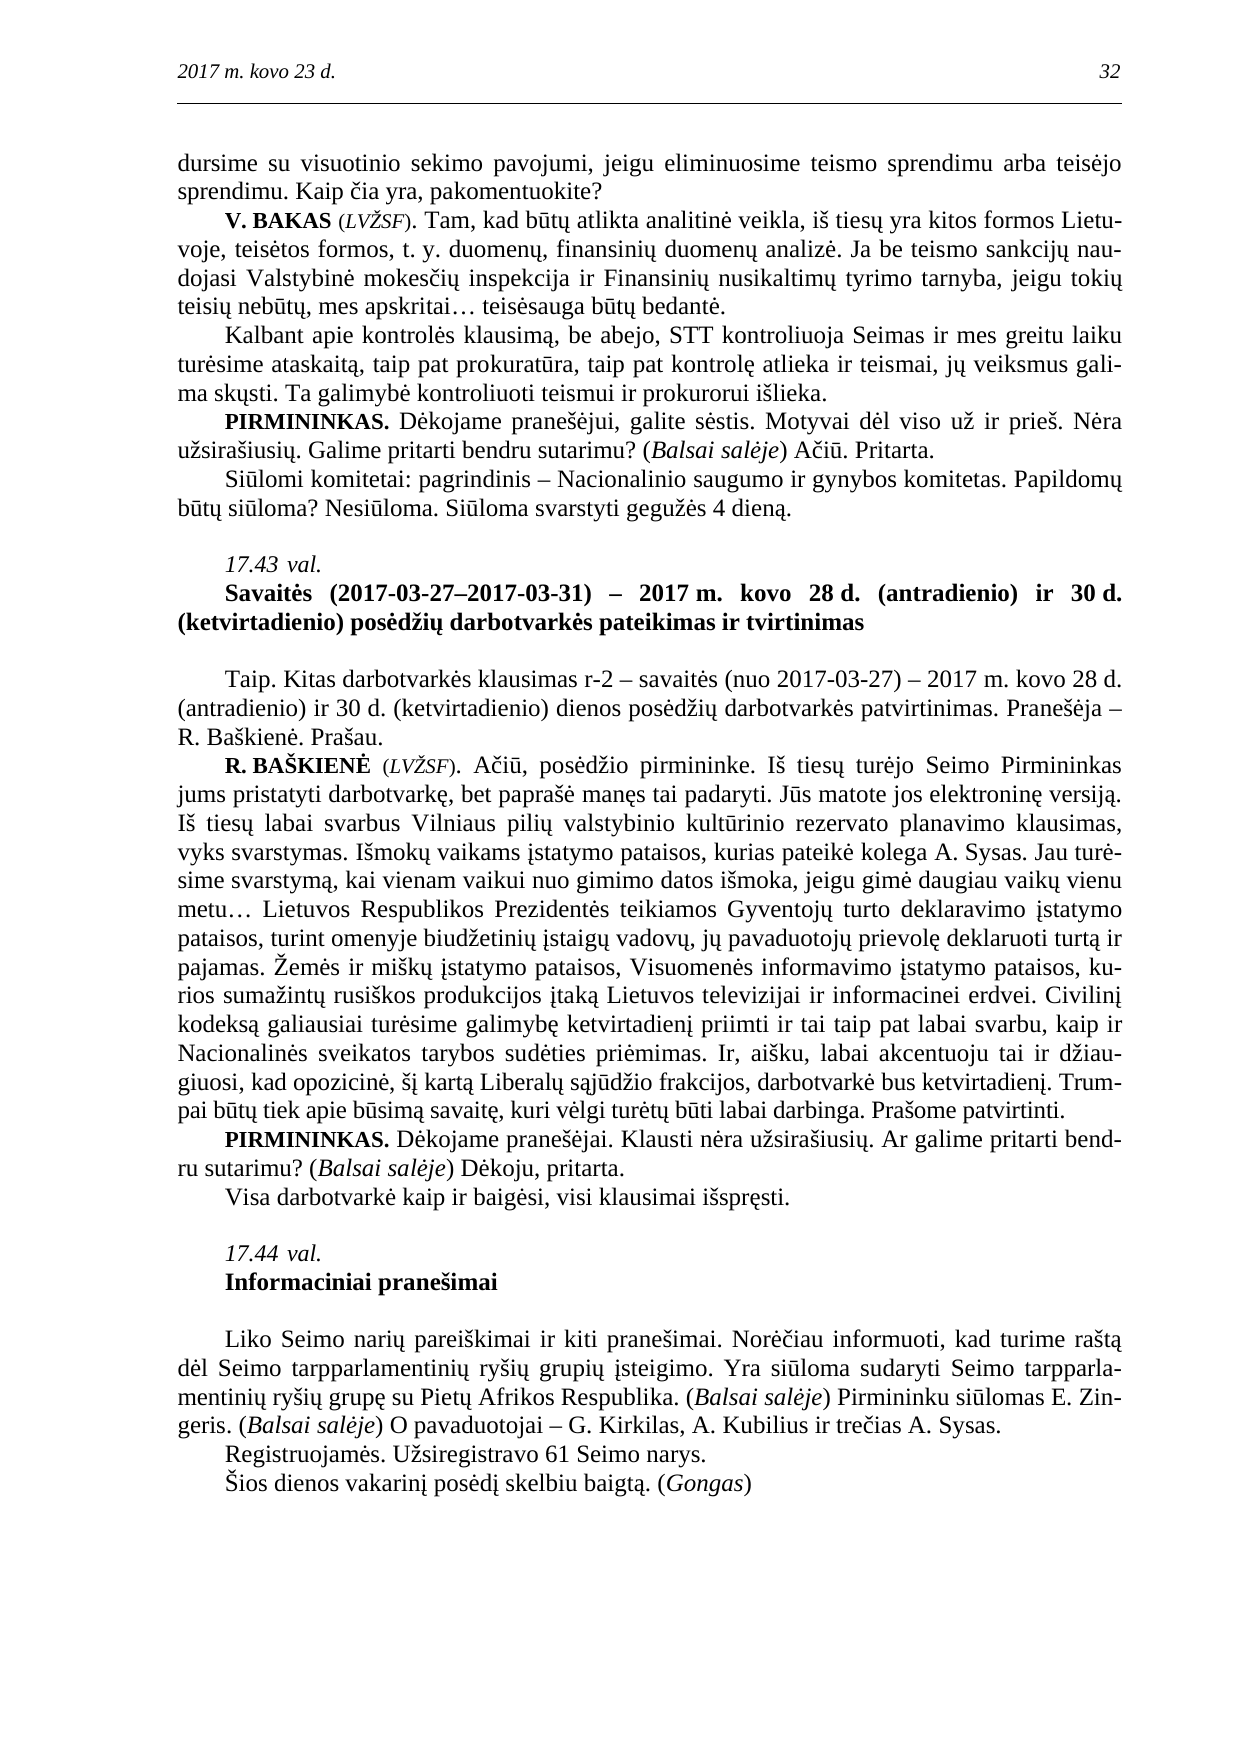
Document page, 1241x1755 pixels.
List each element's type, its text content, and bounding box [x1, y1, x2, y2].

text R. BAŠKIENĖ (LVŽSF). Ačiū, po­sė­džio pir­mi­nin­ke. Iš tie­sų tu­rė­jo Sei­mo Pir­mi­nin­kas jums pri­sta­ty­ti dar­bo­tvarkę, bet pa­pra­šė ma­nęs tai pa­da­ry­ti. Jūs ma­to­te jos elek­tro­ni­nę ver­si­ją. Iš tie­sų la­bai svar­bus Vil­niaus pi­lių vals­ty­bi­nio kul­tū­ri­nio re­zer­va­to pla­na­vi­mo klau­si­mas, vyks svars­ty­mas. Iš­mo­kų vai­kams įsta­ty­mo pa­tai­sos, ku­rias pa­tei­kė ko­le­ga A. Sy­sas. Jau tu­rė­si­me svars­ty­mą, kai vie­nam vai­kui nuo gi­mi­mo da­tos iš­mo­ka, jei­gu gi­mė dau­giau vai­kų vie­nu me­tu… Lie­tu­vos Res­pub­li­kos Pre­zi­den­tės tei­kia­mos Gy­ven­to­jų tur­to de­kla­ra­vi­mo įsta­ty­mo pa­tai­sos, tu­rint ome­ny­je biu­dže­ti­nių įstai­gų va­do­vų, jų pa­va­duo­to­jų prie­vo­lę de­kla­ruo­ti tur­tą ir pa­ja­mas. Že­mės ir miš­kų įsta­ty­mo pa­tai­sos, Vi­suo­me­nės in­for­ma­vi­mo įsta­ty­mo pa­tai­sos, ku­rios su­ma­žin­tų ru­siš­kos pro­duk­ci­jos įta­ką Lie­tu­vos te­le­vi­zi­jai ir in­for­ma­ci­nei erd­vei. Ci­vi­li­nį ko­dek­są ga­liau­siai tu­rė­si­me ga­li­my­bę ket­vir­ta­die­nį pri­im­ti ir tai taip pat la­bai svar­bu, kaip ir Na­cio­na­li­nės svei­ka­tos ta­ry­bos su­dė­ties pri­ėmi­mas. Ir, aiš­ku, la­bai ak­cen­tuo­ju tai ir džiau­giuo­si, kad opo­zi­ci­nė, šį kar­tą Li­be­ra­lų są­jū­džio frak­ci­jos, dar­bo­tvarkė bus ket­vir­ta­die­nį. Trum­pai bū­tų tiek apie bū­si­mą sa­vai­tę, ku­ri vėl­gi tu­rė­tų bū­ti la­bai dar­bin­ga. Pra­šo­me pa­tvir­tin­ti. [177, 750, 1122, 1124]
text 17.44 val. [224, 1239, 1122, 1267]
text V. BAKAS (LVŽSF). Tam, kad bū­tų at­lik­ta ana­li­ti­nė veik­la, iš tie­sų yra ki­tos for­mos Lie­tu­vo­je, tei­sė­tos for­mos, t. y. duo­me­nų, fi­nan­si­nių duo­me­nų ana­li­zė. Ja be teis­mo sank­ci­jų nau­do­ja­si Vals­ty­bi­nė mo­kes­čių ins­pek­ci­ja ir Fi­nan­si­nių nu­si­kal­ti­mų ty­ri­mo tar­ny­ba, jei­gu to­kių tei­sių ne­bū­tų, mes ap­skri­tai… tei­sė­sau­ga bū­tų be­dan­tė. [177, 205, 1122, 320]
text In­for­ma­ci­niai pra­ne­ši­mai [177, 1267, 1122, 1295]
text Re­gist­ruo­ja­mės. Už­si­re­gist­ra­vo 61 Sei­mo na­rys. [177, 1439, 1122, 1468]
text Sa­vai­tės (2017-03-27–2017-03-31) – 2017 m. ko­vo 28 d. (ant­ra­die­nio) ir 30 d. (ketvirta­die­nio) po­sė­džių dar­bo­tvarkės pa­tei­ki­mas ir tvir­ti­ni­mas [177, 578, 1122, 635]
text Vi­sa dar­bo­tvarkė kaip ir bai­gė­si, vi­si klau­si­mai iš­spręs­ti. [177, 1182, 1122, 1210]
text Taip. Ki­tas dar­bo­tvarkės klau­si­mas r-2 – sa­vai­tės (nuo 2017-03-27) – 2017 m. ko­vo 28 d. (ant­ra­die­nio) ir 30 d. (ket­vir­ta­die­nio) die­nos po­sė­džių dar­bo­tvarkės pa­tvir­ti­ni­mas. Pra­ne­šė­ja – R. Baš­kie­nė. Pra­šau. [177, 664, 1122, 750]
text PIRMININKAS. Dė­ko­ja­me pra­ne­šė­jui, ga­li­te sės­tis. Mo­ty­vai dėl vi­so už ir prieš. Nė­ra už­si­ra­šiu­sių. Ga­li­me pri­tar­ti ben­dru su­ta­ri­mu? (Bal­sai sa­lė­je) Ačiū. Pri­tar­ta. [177, 406, 1122, 464]
text Kal­bant apie kon­tro­lės klau­si­mą, be abe­jo, STT kon­tro­liuo­ja Sei­mas ir mes grei­tu lai­ku tu­rė­si­me ata­skai­tą, taip pat pro­ku­ra­tū­ra, taip pat kon­tro­lę at­lie­ka ir teis­mai, jų veiks­mus ga­li­ma skųs­ti. Ta ga­li­my­bė kon­tro­liuo­ti teis­mui ir pro­ku­ro­rui iš­lie­ka. [177, 320, 1122, 406]
text dur­si­me su vi­suo­ti­nio se­ki­mo pa­vo­ju­mi, jei­gu eli­mi­nuo­si­me teis­mo spren­di­mu ar­ba tei­sė­jo spren­di­mu. Kaip čia yra, pa­ko­men­tuo­ki­te? [177, 148, 1122, 205]
text Siū­lo­mi ko­mi­te­tai: pa­grin­di­nis – Na­cio­na­li­nio sau­gu­mo ir gy­ny­bos ko­mi­te­tas. Pa­pil­do­mų bū­tų siū­lo­ma? Ne­siū­lo­ma. Siū­lo­ma svars­ty­ti ge­gu­žės 4 die­ną. [177, 464, 1122, 521]
text PIRMININKAS. Dė­ko­ja­me pra­ne­šė­jai. Klaus­ti nė­ra už­si­ra­šiu­sių. Ar ga­li­me pri­tar­ti ben­d­ru su­ta­ri­mu? (Bal­sai sa­lė­je) Dė­ko­ju, pri­tar­ta. [177, 1124, 1122, 1182]
text Li­ko Sei­mo na­rių pa­reiš­ki­mai ir ki­ti pra­ne­ši­mai. No­rė­čiau in­for­muo­ti, kad tu­ri­me raš­tą dėl Sei­mo tarp­par­la­men­ti­nių ry­šių gru­pių įstei­gi­mo. Yra siū­lo­ma su­da­ry­ti Sei­mo tarp­par­la­men­ti­nių ry­šių gru­pę su Pie­tų Af­ri­kos Res­pub­li­ka. (Bal­sai sa­lė­je) Pir­mi­nin­ku siū­lo­mas E. Zin­ge­ris. (Bal­sai sa­lė­je) O pa­va­duo­to­jai – G. Kir­ki­las, A. Ku­bi­lius ir tre­čias A. Sy­sas. [177, 1324, 1122, 1439]
text Šios die­nos va­ka­ri­nį po­sė­dį skel­biu baig­tą. (Gon­gas) [177, 1468, 1122, 1497]
text 17.43 val. [224, 550, 1122, 578]
